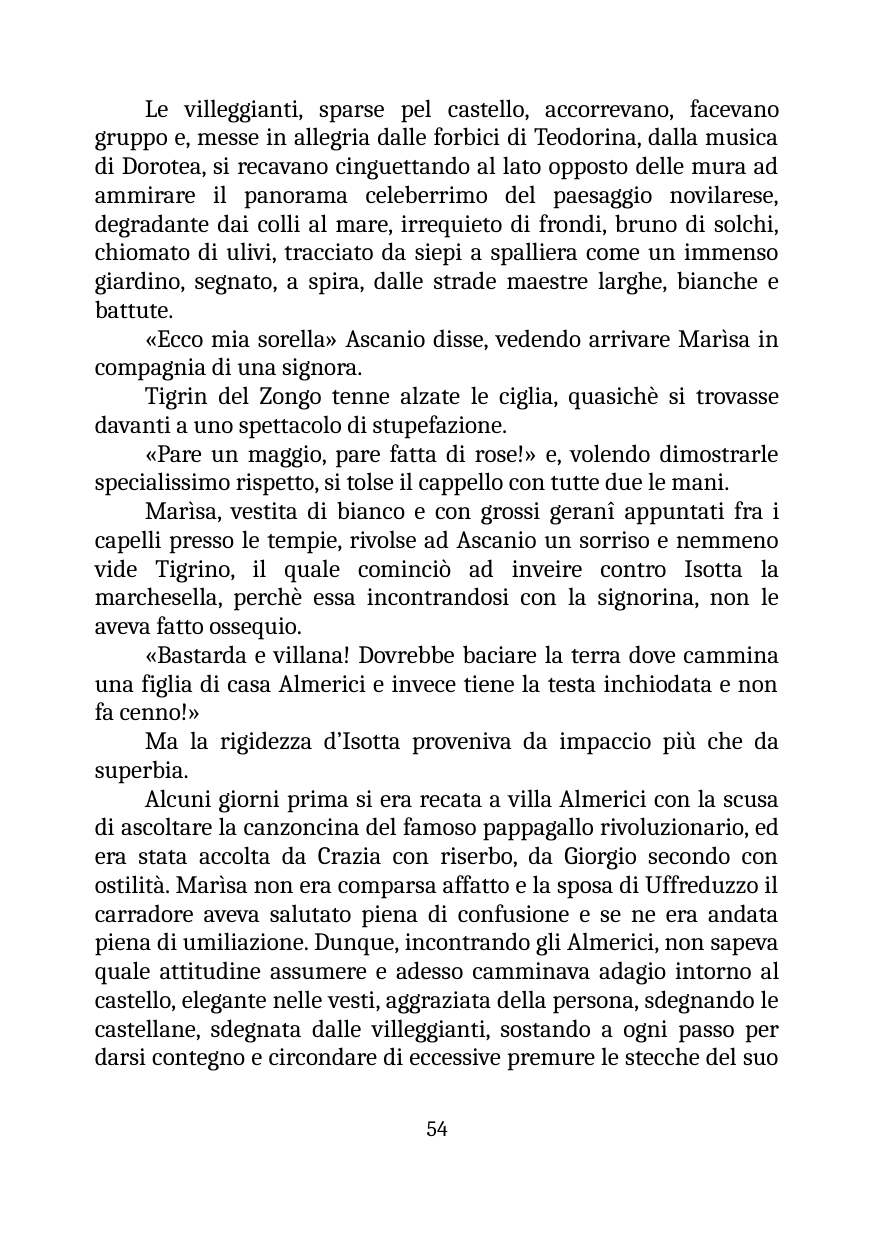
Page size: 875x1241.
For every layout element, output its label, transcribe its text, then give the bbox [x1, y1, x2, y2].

text Ma la rigidezza d’Isotta proveniva da impaccio più che da superbia. [94, 727, 779, 784]
text Tigrin del Zongo tenne alzate le ciglia, quasichè si trovasse davanti a uno spettacolo di stupefazione. [94, 382, 779, 439]
text Alcuni giorni prima si era recata a villa Almerici con la scusa di ascoltare la canzoncina del famoso pappagallo rivoluzionario, ed era stata accolta da Crazia con riserbo, da Giorgio secondo con ostilità. Marìsa non era comparsa affatto e la sposa di Uffreduzzo il carradore aveva salutato piena di confusione e se ne era andata piena di umiliazione. Dunque, incontrando gli Almerici, non sapeva quale attitudine assumere e adesso camminava adagio intorno al castello, elegante nelle vesti, aggraziata della persona, sdegnando le castellane, sdegnata dalle villeggianti, sostando a ogni passo per darsi contegno e circondare di eccessive premure le stecche del suo [94, 784, 779, 1072]
text «Bastarda e villana! Dovrebbe baciare la terra dove cammina una figlia di casa Almerici e invece tiene la testa inchiodata e non fa cenno!» [94, 641, 779, 727]
text «Pare un maggio, pare fatta di rose!» e, volendo dimostrarle specialissimo rispetto, si tolse il cappello con tutte due le mani. [94, 439, 779, 497]
text «Ecco mia sorella» Ascanio disse, vedendo arrivare Marìsa in compagnia di una signora. [94, 324, 779, 382]
text Le villeggianti, sparse pel castello, accorrevano, facevano gruppo e, messe in allegria dalle forbici di Teodorina, dalla musica di Dorotea, si recavano cinguettando al lato opposto delle mura ad ammirare il panorama celeberrimo del paesaggio novilarese, degradante dai colli al mare, irrequieto di frondi, bruno di solchi, chiomato di ulivi, tracciato da siepi a spalliera come un immenso giardino, segnato, a spira, dalle strade maestre larghe, bianche e battute. [94, 94, 779, 324]
text Marìsa, vestita di bianco e con grossi geranî appuntati fra i capelli presso le tempie, rivolse ad Ascanio un sorriso e nemmeno vide Tigrino, il quale cominciò ad inveire contro Isotta la marchesella, perchè essa incontrandosi con la signorina, non le aveva fatto ossequio. [94, 497, 779, 641]
